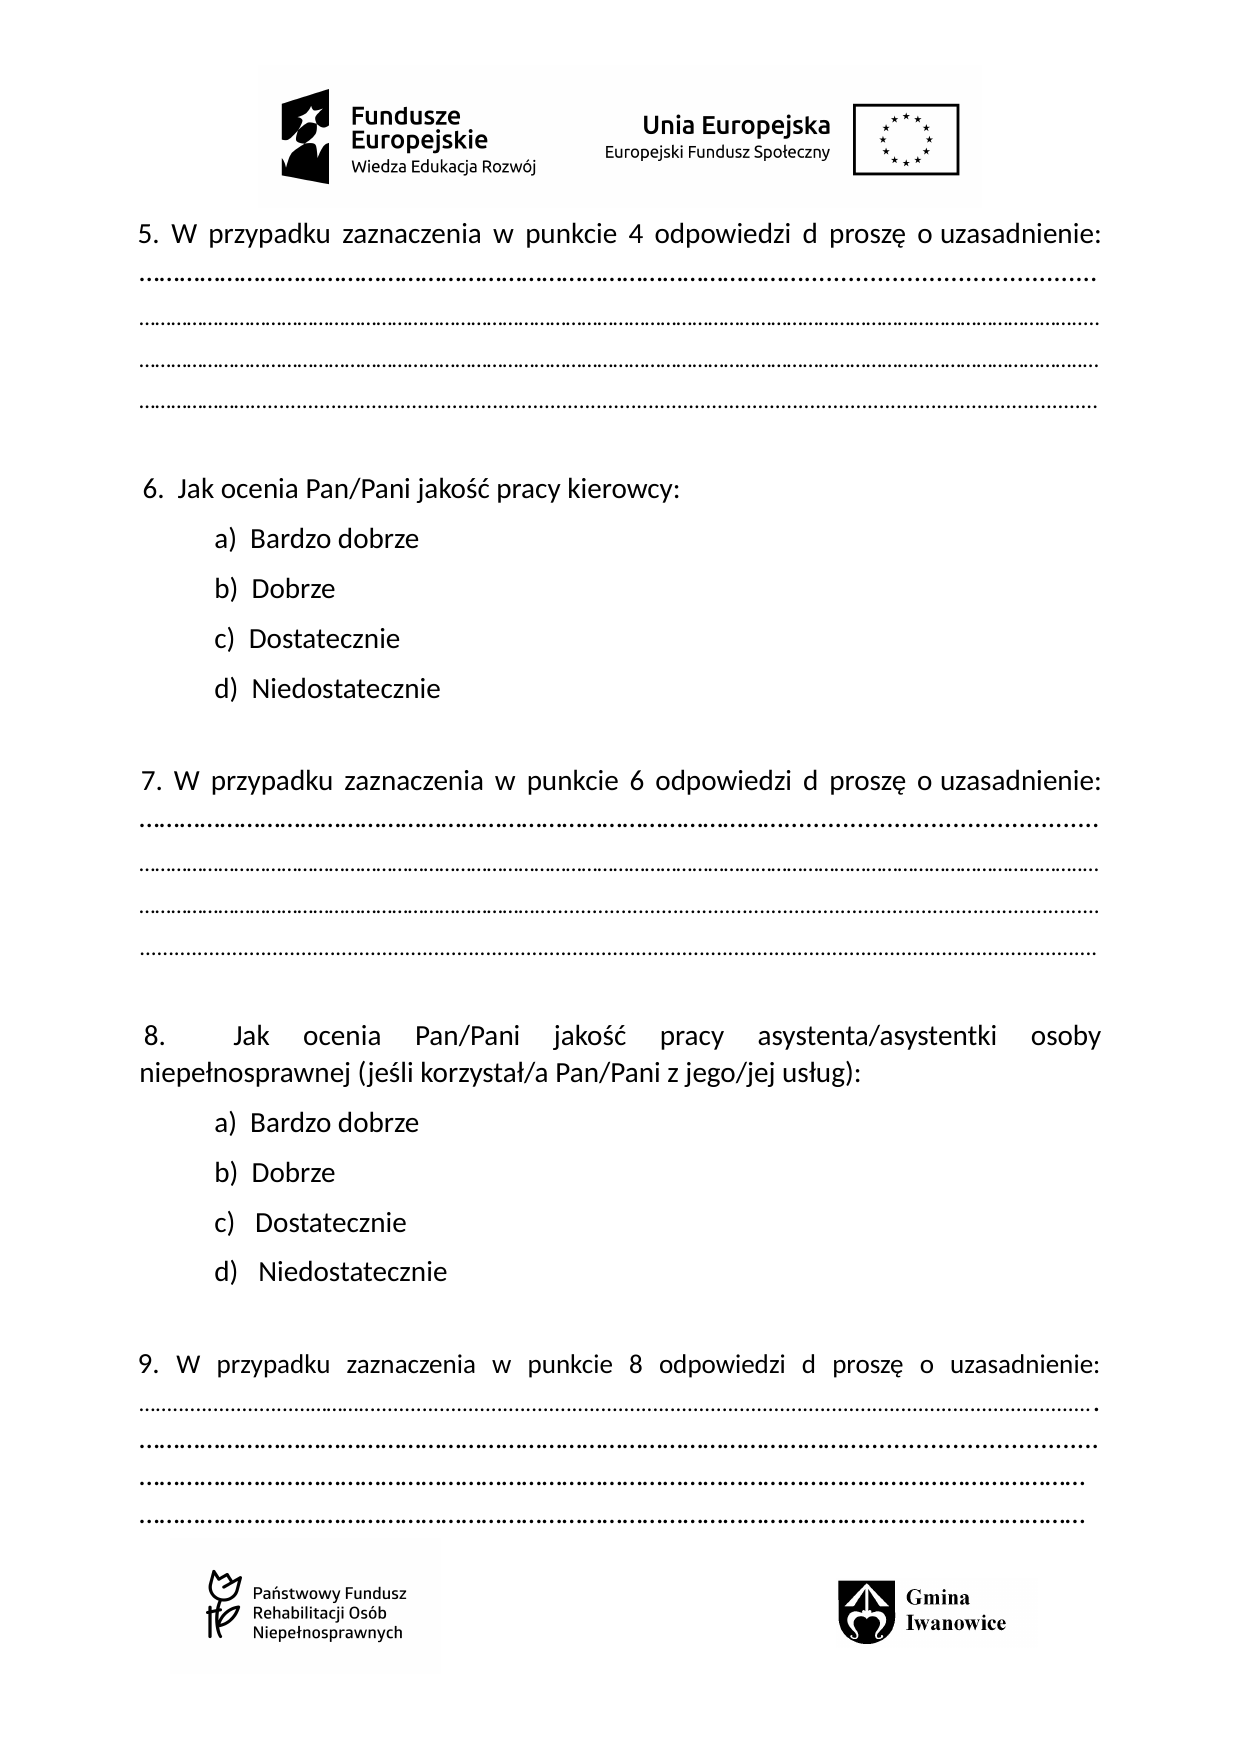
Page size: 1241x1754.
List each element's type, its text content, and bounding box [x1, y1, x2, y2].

picture [258, 65, 983, 208]
text a) Bardzo dobrze [214, 1104, 1102, 1139]
picture [170, 1538, 442, 1674]
picture [835, 1578, 1038, 1648]
text a) Bardzo dobrze [214, 520, 1102, 556]
text c) Dostatecznie [214, 620, 1102, 656]
text b) Dobrze [214, 570, 1102, 606]
text …………………................................................................................................................................................... [139, 387, 1102, 415]
text 9. W przypadku zaznaczenia w punkcie 8 odpowiedzi d proszę o uzasadnienie: …...........................………................................................................................................................................………………………………………………………………………………………………................................………………………………………………………………………………………………………………………………………………………………………………………………………………………………………………………… [137, 1345, 1102, 1531]
text 6. Jak ocenia Pan/Pani jakość pracy kierowcy: [139, 470, 1102, 506]
text ……………………………………………………………………………………………………………………………………………………………..... [139, 303, 1102, 331]
text ………………………………………………………………….................................................................................................. [139, 891, 1102, 919]
text d) Niedostatecznie [214, 1253, 1102, 1289]
text 5. W przypadku zaznaczenia w punkcie 4 odpowiedzi d proszę o uzasadnienie:………………………………………………………………………………………........................................ [137, 216, 1102, 289]
text 7. W przypadku zaznaczenia w punkcie 6 odpowiedzi d proszę o uzasadnienie:……………………………………………………………………………………........................................... [139, 762, 1102, 835]
text c) Dostatecznie [214, 1204, 1102, 1239]
text d) Niedostatecznie [214, 670, 1102, 706]
text 8. Jak ocenia Pan/Pani jakość pracy asystenta/asystentki osoby niepełnosprawnej (jeśli korzystał/a Pan/Pani z jego/jej usług): [139, 1017, 1102, 1089]
text ……………………………………………………………………………………………………………………………………………………………..… [139, 345, 1102, 373]
text ……………………………………………………………………………………………………………………………………………………………..… [139, 849, 1102, 877]
text b) Dobrze [214, 1154, 1102, 1189]
text ...................................................................................................................................................................... [139, 933, 1102, 961]
